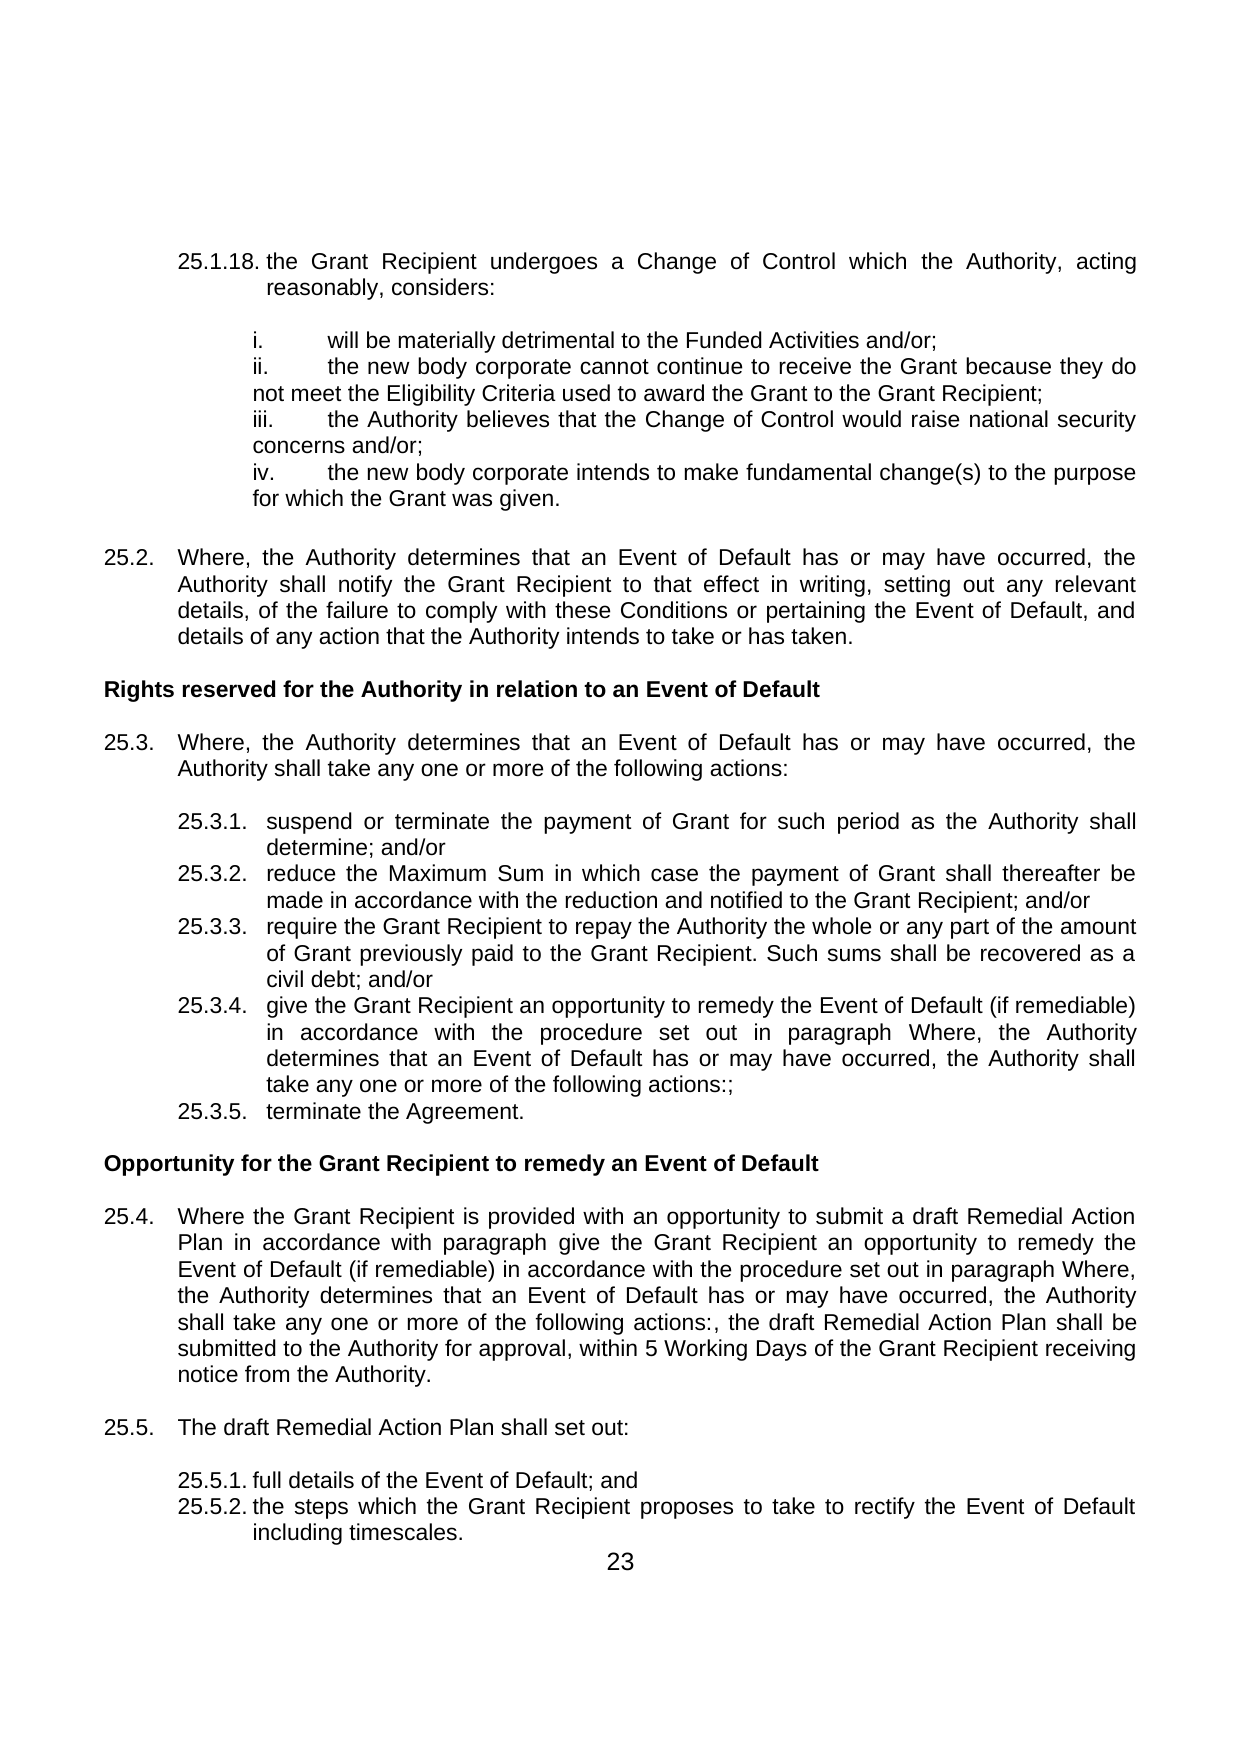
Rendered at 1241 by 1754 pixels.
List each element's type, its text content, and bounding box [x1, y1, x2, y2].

list reduce the Maximum Sum in which case the payment of Grant shall thereafter be made in accordance with the reduction and notified to the Grant Recipient; and/or [177, 860, 1137, 913]
list suspend or terminate the payment of Grant for such period as the Authority shall determine; and/or [177, 808, 1137, 860]
list the Authority believes that the Change of Control would raise national security concerns and/or; [252, 406, 1137, 458]
list the new body corporate intends to make fundamental change(s) to the purpose for which the Grant was given. [252, 458, 1137, 511]
list full details of the Event of Default; and [177, 1467, 1137, 1493]
text Opportunity for the Grant Recipient to remedy an Event of Default [103, 1150, 1137, 1177]
list Where, the Authority determines that an Event of Default has or may have occurred, the Authority shall take any one or more of the following actions: [103, 729, 1137, 781]
list Where the Grant Recipient is provided with an opportunity to submit a draft Remedial Action Plan in accordance with paragraph 25.3.4, the draft Remedial Action Plan shall be submitted to the Authority for approval, within 5 Working Days of the Grant Recipient receiving notice from the Authority. [103, 1203, 1137, 1387]
list The draft Remedial Action Plan shall set out: [103, 1414, 1137, 1440]
list give the Grant Recipient an opportunity to remedy the Event of Default (if remediable) in accordance with the procedure set out in paragraph 25.3; [177, 992, 1137, 1098]
list the steps which the Grant Recipient proposes to take to rectify the Event of Default including timescales. [177, 1493, 1137, 1546]
list the Grant Recipient undergoes a Change of Control which the Authority, acting reasonably, considers: [177, 248, 1137, 300]
list require the Grant Recipient to repay the Authority the whole or any part of the amount of Grant previously paid to the Grant Recipient. Such sums shall be recovered as a civil debt; and/or [177, 913, 1137, 992]
list Where, the Authority determines that an Event of Default has or may have occurred, the Authority shall notify the Grant Recipient to that effect in writing, setting out any relevant details, of the failure to comply with these Conditions or pertaining the Event of Default, and details of any action that the Authority intends to take or has taken. [103, 544, 1137, 649]
list the new body corporate cannot continue to receive the Grant because they do not meet the Eligibility Criteria used to award the Grant to the Grant Recipient; [252, 353, 1137, 406]
list will be materially detrimental to the Funded Activities and/or; [252, 327, 1137, 353]
list terminate the Agreement. [177, 1098, 1137, 1124]
text Rights reserved for the Authority in relation to an Event of Default [103, 676, 1137, 702]
